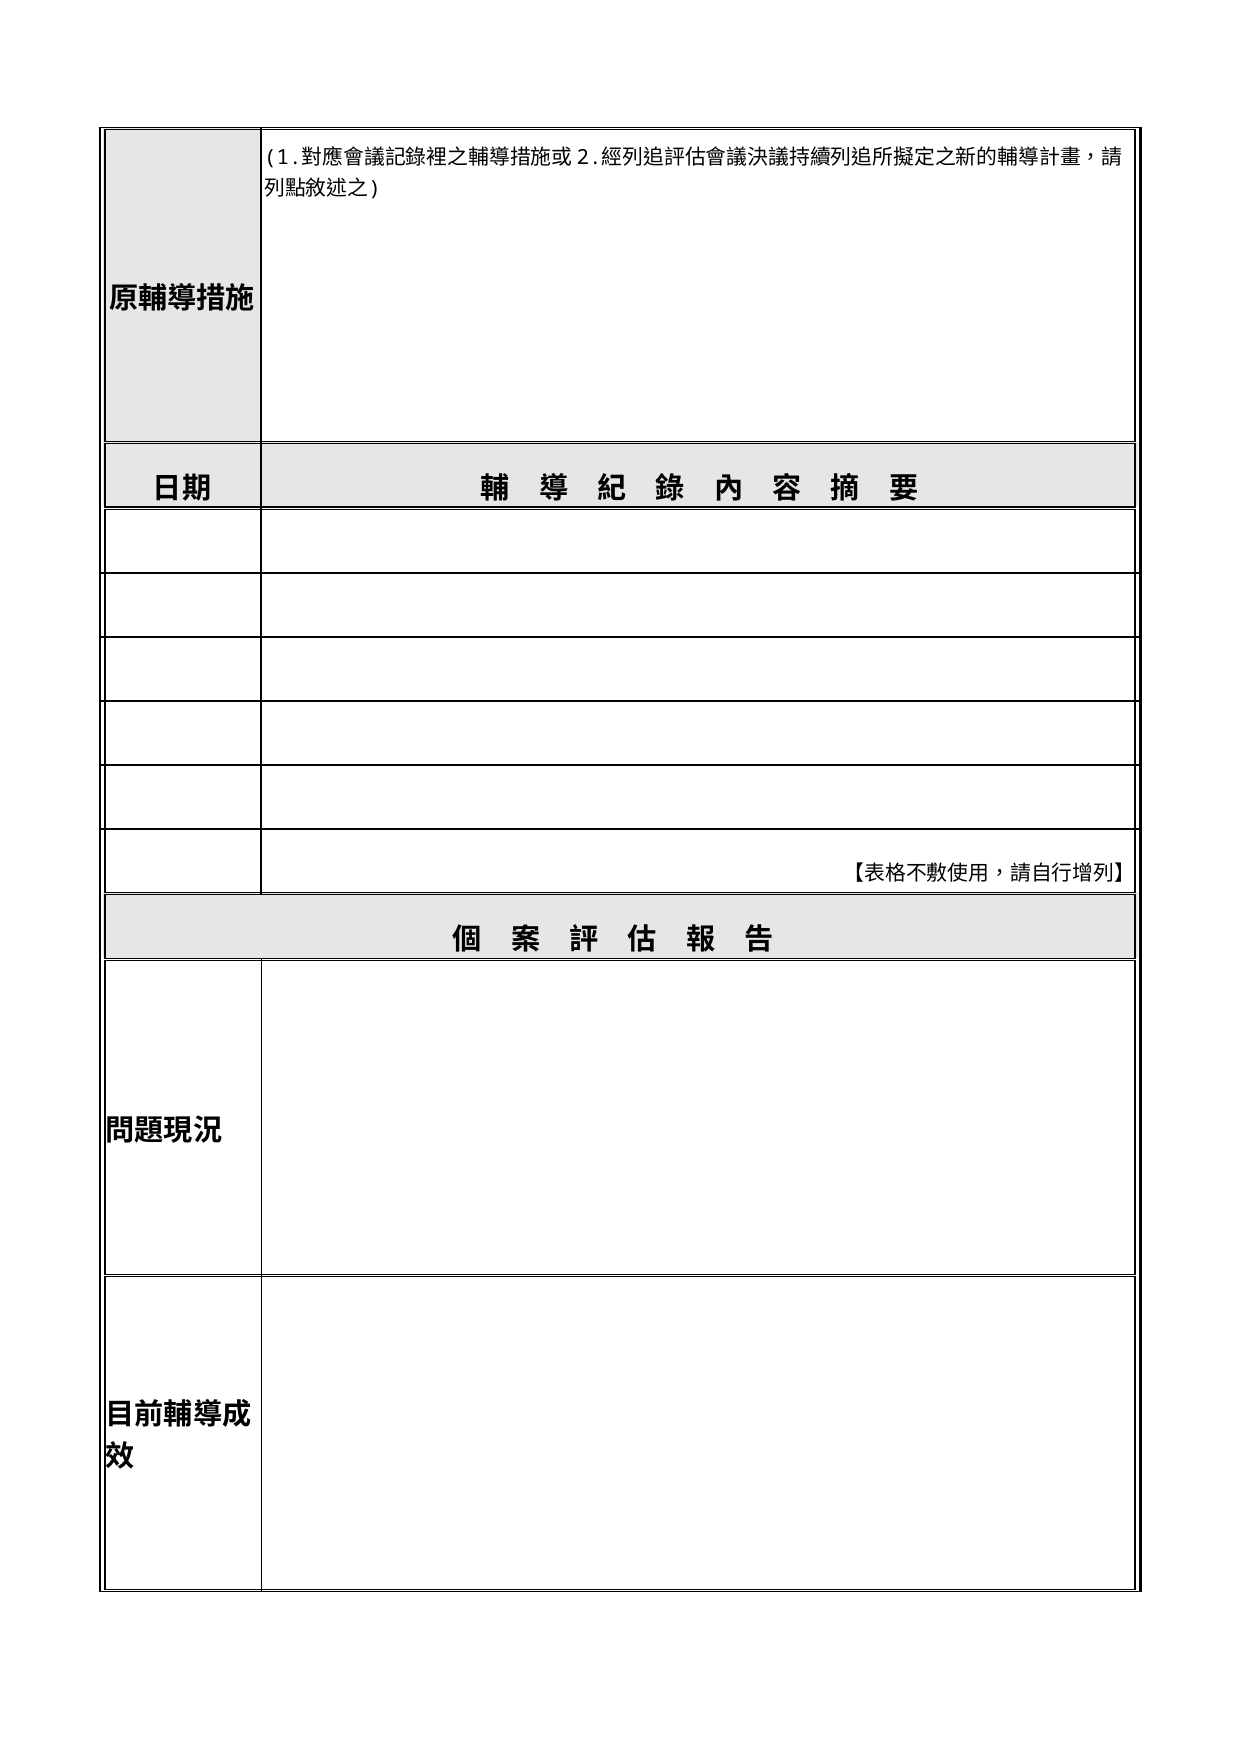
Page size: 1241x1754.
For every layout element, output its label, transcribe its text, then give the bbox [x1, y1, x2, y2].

table_cell 輔 導 紀 錄 內 容 摘 要 [262, 444, 1134, 506]
table_cell [262, 638, 1134, 700]
table_cell [106, 766, 260, 828]
table_cell [262, 1277, 1134, 1589]
table_cell 【表格不敷使用，請自行增列】 [262, 830, 1134, 892]
table_cell 問題現況 [106, 961, 261, 1273]
table_cell [106, 574, 260, 636]
table_cell [106, 830, 260, 892]
table_cell (1.對應會議記錄裡之輔導措施或2.經列追評估會議決議持續列追所擬定之新的輔導計畫，請列點敘述之) [262, 130, 1134, 441]
table_cell [262, 766, 1134, 828]
table_cell 日期 [106, 444, 260, 506]
table_cell [106, 638, 260, 700]
table_cell [262, 510, 1134, 572]
table_cell [262, 702, 1134, 764]
table_cell 原輔導措施 [106, 130, 260, 441]
table_cell 個 案 評 估 報 告 [106, 895, 1134, 958]
table_cell [262, 961, 1134, 1273]
table_cell [262, 574, 1134, 636]
table_cell [106, 702, 260, 764]
table_cell [106, 510, 260, 572]
table_cell 目前輔導成效 [106, 1277, 261, 1589]
